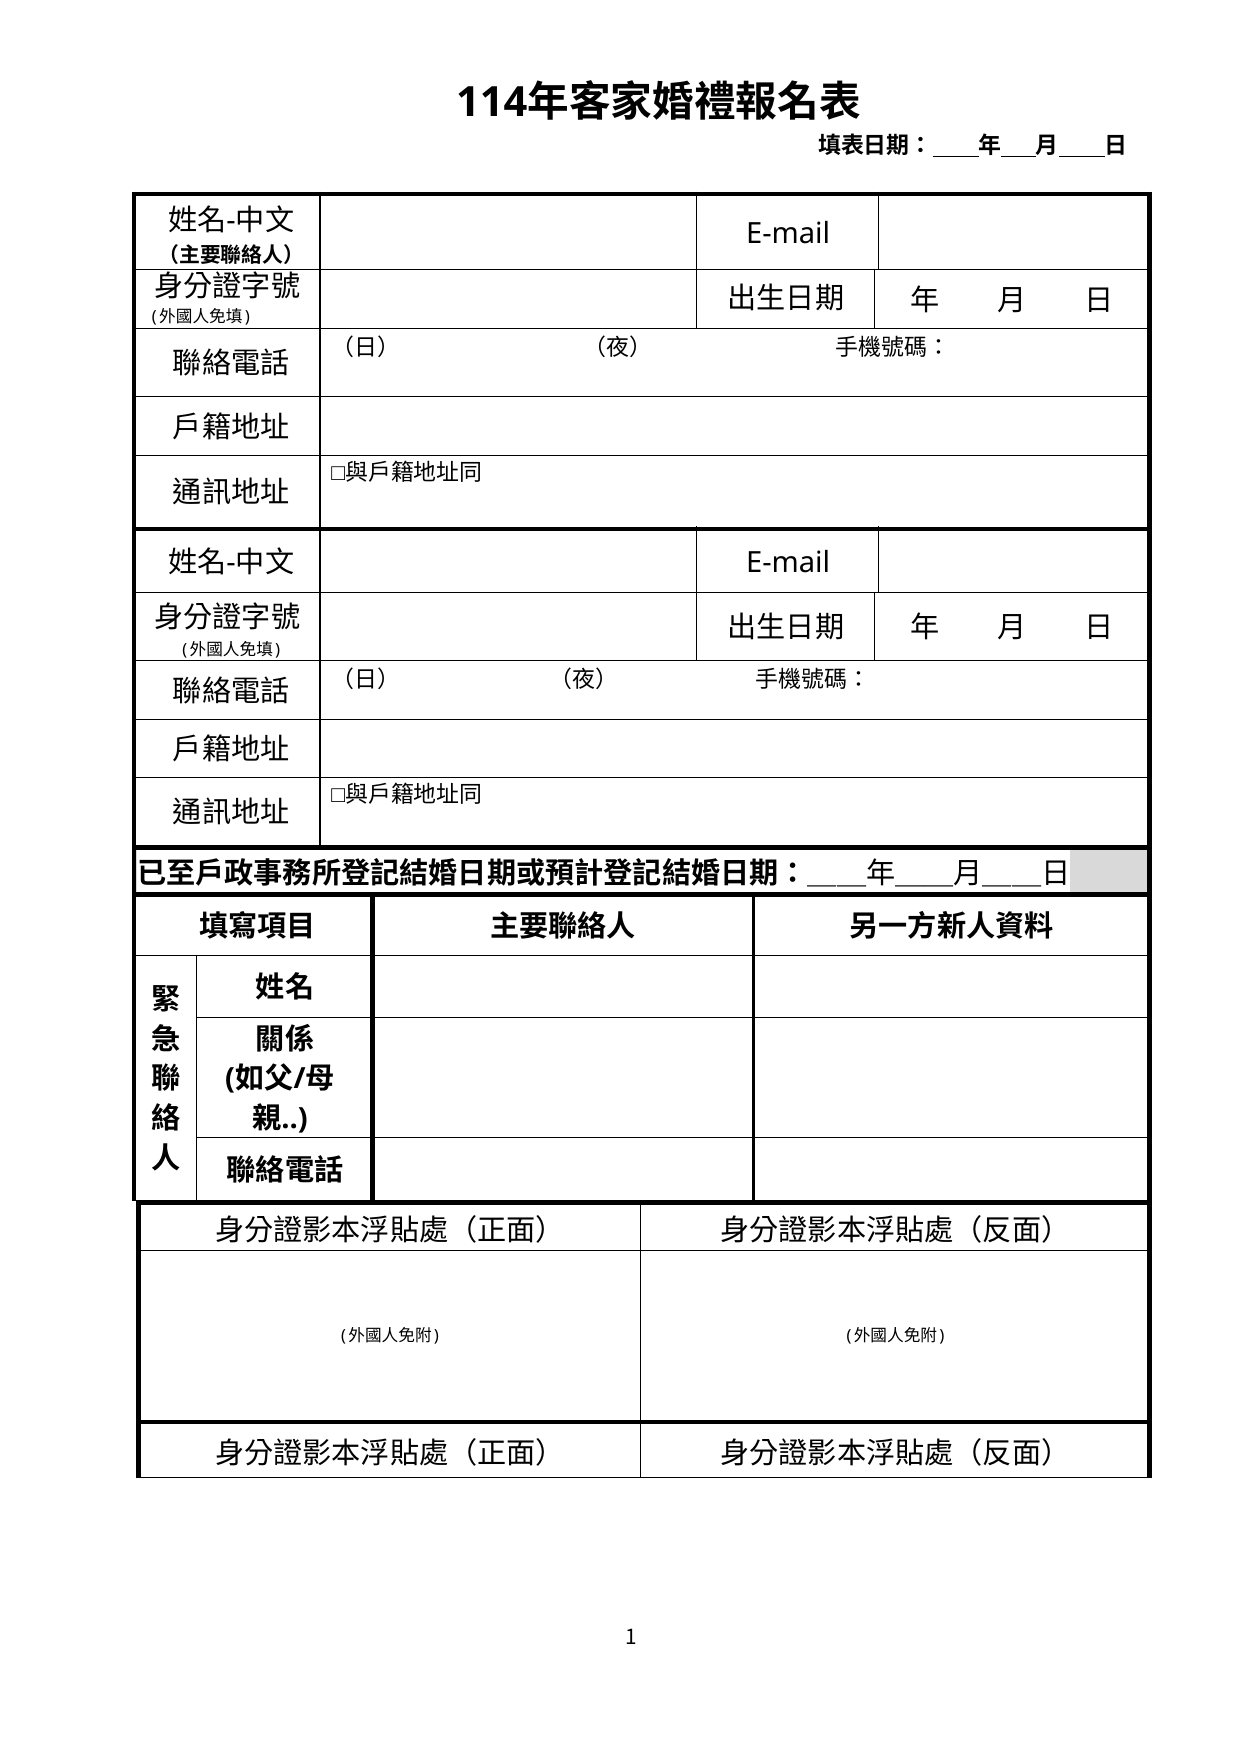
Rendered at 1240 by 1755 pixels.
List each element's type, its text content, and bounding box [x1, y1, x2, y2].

table_cell （日） （夜） 手機號碼： [321, 661, 1147, 719]
table_cell (外國人免附) [641, 1251, 1147, 1419]
table_header 姓名-中文 （主要聯絡人） [136, 196, 319, 269]
table_cell [375, 956, 752, 1017]
table_cell 姓名-中文 [136, 531, 319, 592]
table_cell [755, 1018, 1147, 1137]
table_cell E-mail [697, 531, 878, 592]
text 填表日期： 年 月 日 [135, 127, 1127, 160]
table_cell [755, 956, 1147, 1017]
table_header [321, 196, 696, 269]
table_cell 戶籍地址 [136, 397, 319, 454]
table_cell [321, 720, 1147, 777]
table_cell 身分證影本浮貼處（反面） [641, 1424, 1147, 1477]
table_cell 通訊地址 [136, 778, 319, 845]
table_cell □與戶籍地址同 [321, 778, 1147, 845]
table_cell [321, 270, 696, 327]
table_cell 出生日期 [697, 593, 874, 660]
table_cell 填寫項目 [136, 897, 370, 954]
table_cell 聯絡電話 [136, 329, 319, 396]
table_cell 年 月 日 [875, 270, 1147, 327]
table_cell 出生日期 [697, 270, 874, 327]
table_cell [755, 1138, 1147, 1200]
table_cell [321, 593, 696, 660]
table_cell 年 月 日 [875, 593, 1147, 660]
table_cell 身分證字號 (外國人免填) [136, 593, 319, 660]
table_header E-mail [697, 196, 878, 269]
table_cell [375, 1018, 752, 1137]
table_cell □與戶籍地址同 [321, 456, 1147, 526]
table_cell 聯絡電話 [197, 1138, 370, 1200]
table_cell [879, 531, 1147, 592]
table_cell 另一方新人資料 [755, 897, 1147, 954]
table_cell 身分證字號 (外國人免填) [136, 270, 319, 327]
table_cell (外國人免附) [141, 1251, 640, 1419]
text 114年客家婚禮報名表 [209, 75, 1107, 127]
table_cell [321, 397, 1147, 454]
table_cell 身分證影本浮貼處（正面） [141, 1424, 640, 1477]
table_cell 主要聯絡人 [375, 897, 752, 954]
table_cell （日） （夜） 手機號碼： [321, 329, 1147, 396]
table_cell 身分證影本浮貼處（反面） [641, 1205, 1147, 1250]
table_cell 聯絡電話 [136, 661, 319, 719]
table_cell 通訊地址 [136, 456, 319, 526]
table_cell 身分證影本浮貼處（正面） [141, 1205, 640, 1250]
table_cell [321, 531, 696, 592]
table_header [879, 196, 1147, 269]
table_cell 已至戶政事務所登記結婚日期或預計登記結婚日期：＿＿年＿＿月＿＿日 [136, 850, 1147, 892]
table_cell 關係 (如父/母親..) [197, 1018, 370, 1137]
table_cell [375, 1138, 752, 1200]
table_cell 緊 急 聯 絡 人 [136, 956, 196, 1200]
table_cell 戶籍地址 [136, 720, 319, 777]
table_cell 姓名 [197, 956, 370, 1017]
